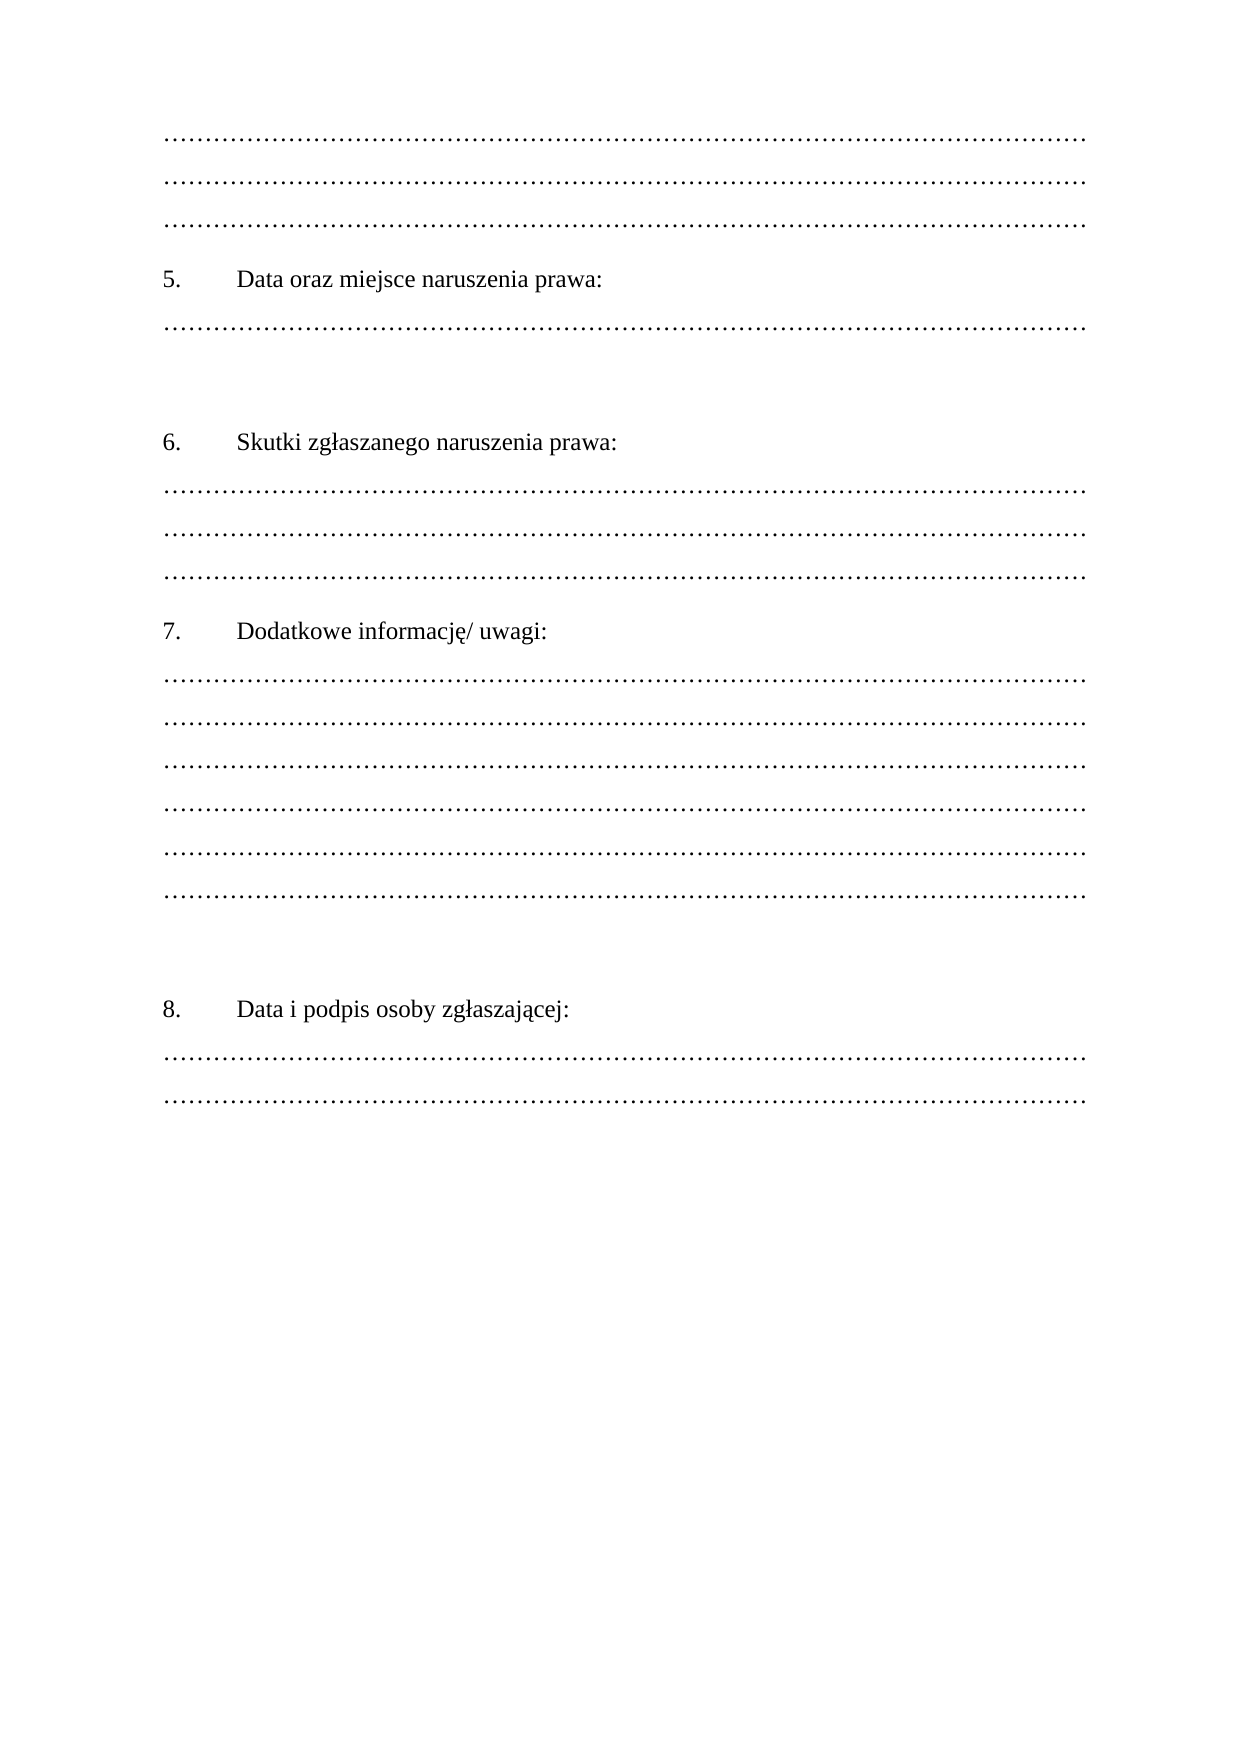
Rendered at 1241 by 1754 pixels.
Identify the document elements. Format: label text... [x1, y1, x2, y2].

list Opis naruszenia prawa: …………………………………………………………………………………………………………………………………………………………………………………………………………………………………………………………………………………………………………………………………………………………………………………………………………………………………………………………………………………………………………… [162, 118, 1092, 233]
list Data i podpis osoby zgłaszającej: …………………………………………………………………………………………………………………………………………………………………………………………………… [162, 994, 1092, 1109]
list Data oraz miejsce naruszenia prawa: ………………………………………………………………………………………………… [162, 264, 1092, 336]
list Dodatkowe informację/ uwagi: ……………………………………………………………………………………………………………………………………………………………………………………………………………………………………………………………………………………………………………………………………………………………………………………………………………………………………………………………………………………………………………………………………………………………………………………………………………… [162, 616, 1092, 903]
list Skutki zgłaszanego naruszenia prawa: ……………………………………………………………………………………………………………………………………………………………………………………………………………………………………………………………………………………………………… [162, 427, 1092, 585]
